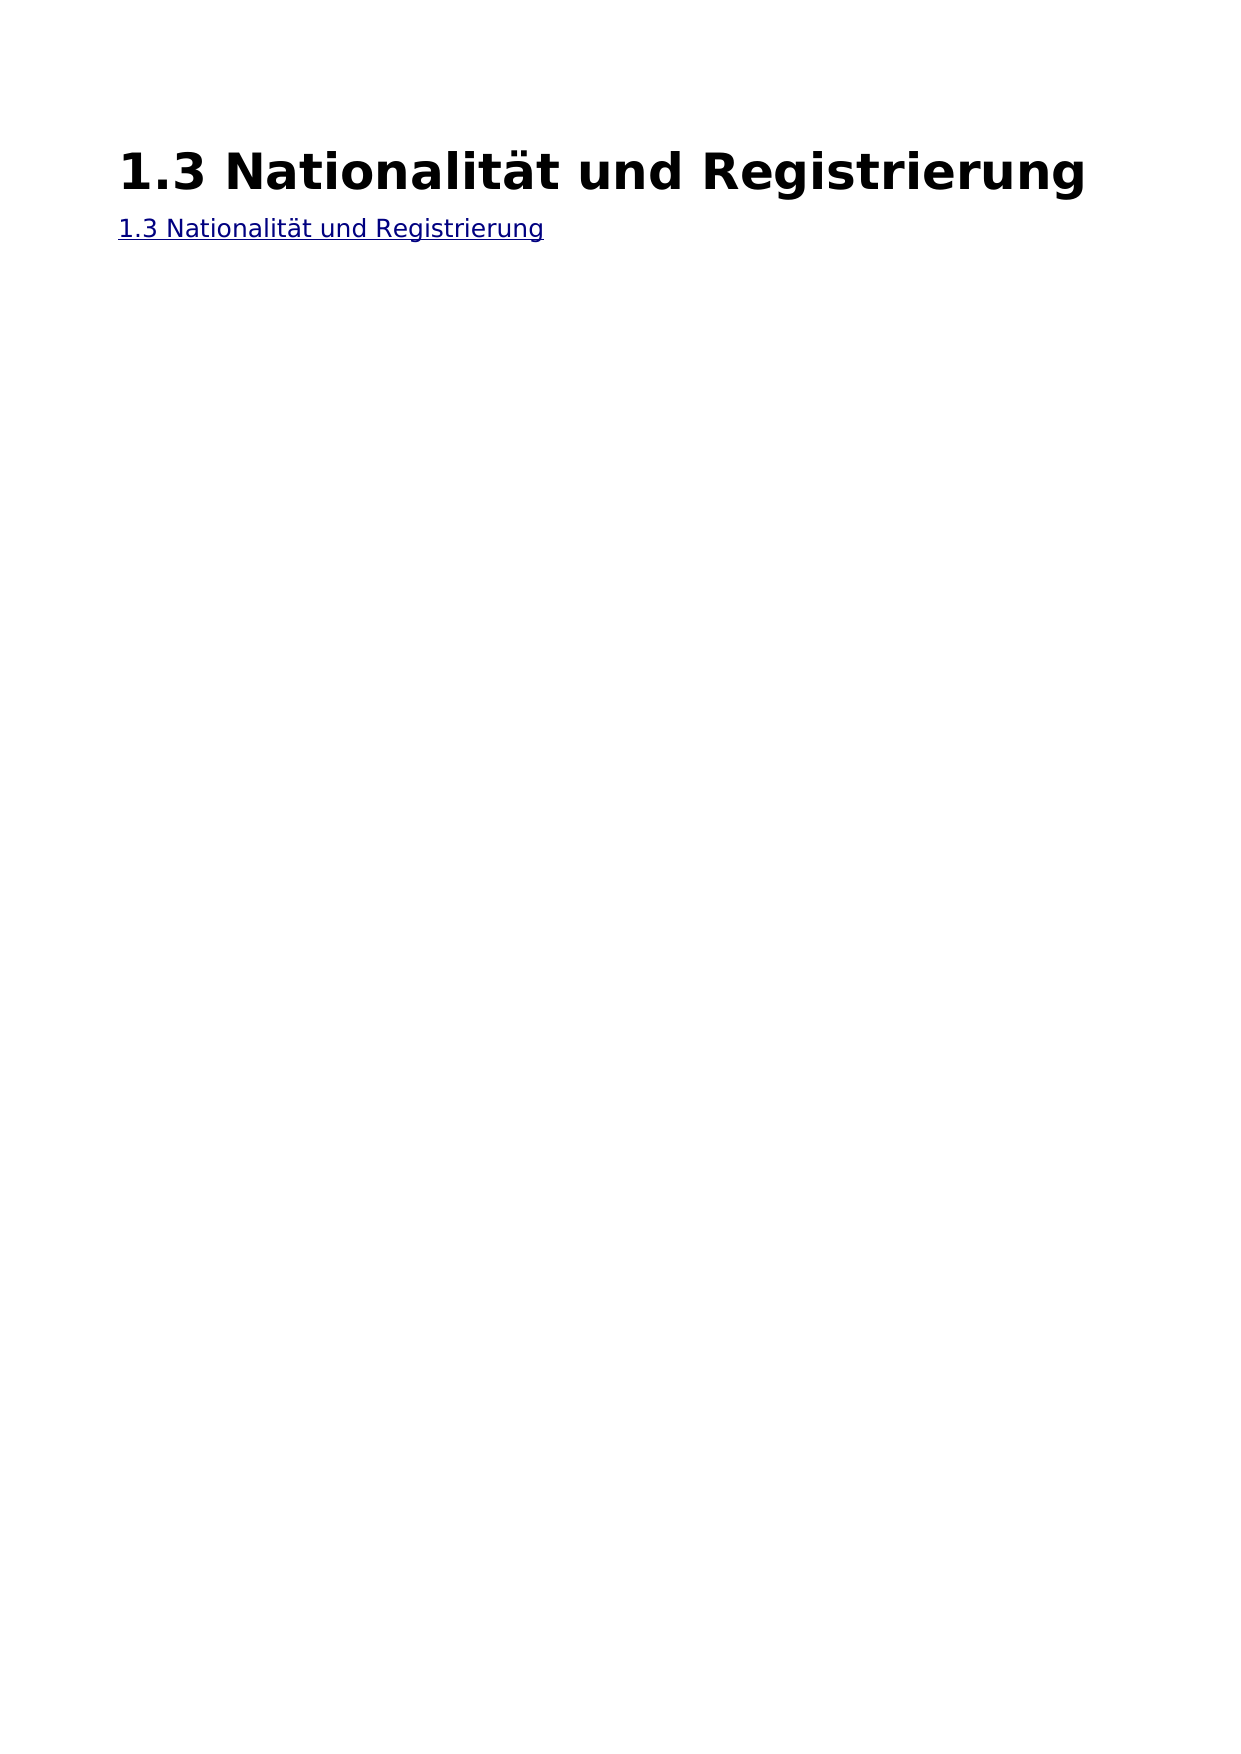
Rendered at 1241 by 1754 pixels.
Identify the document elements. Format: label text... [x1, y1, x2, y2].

text 1.3 Nationalität und Registrierung [118, 214, 1122, 243]
subtitle 1.3 Nationalität und Registrierung [118, 143, 1122, 201]
